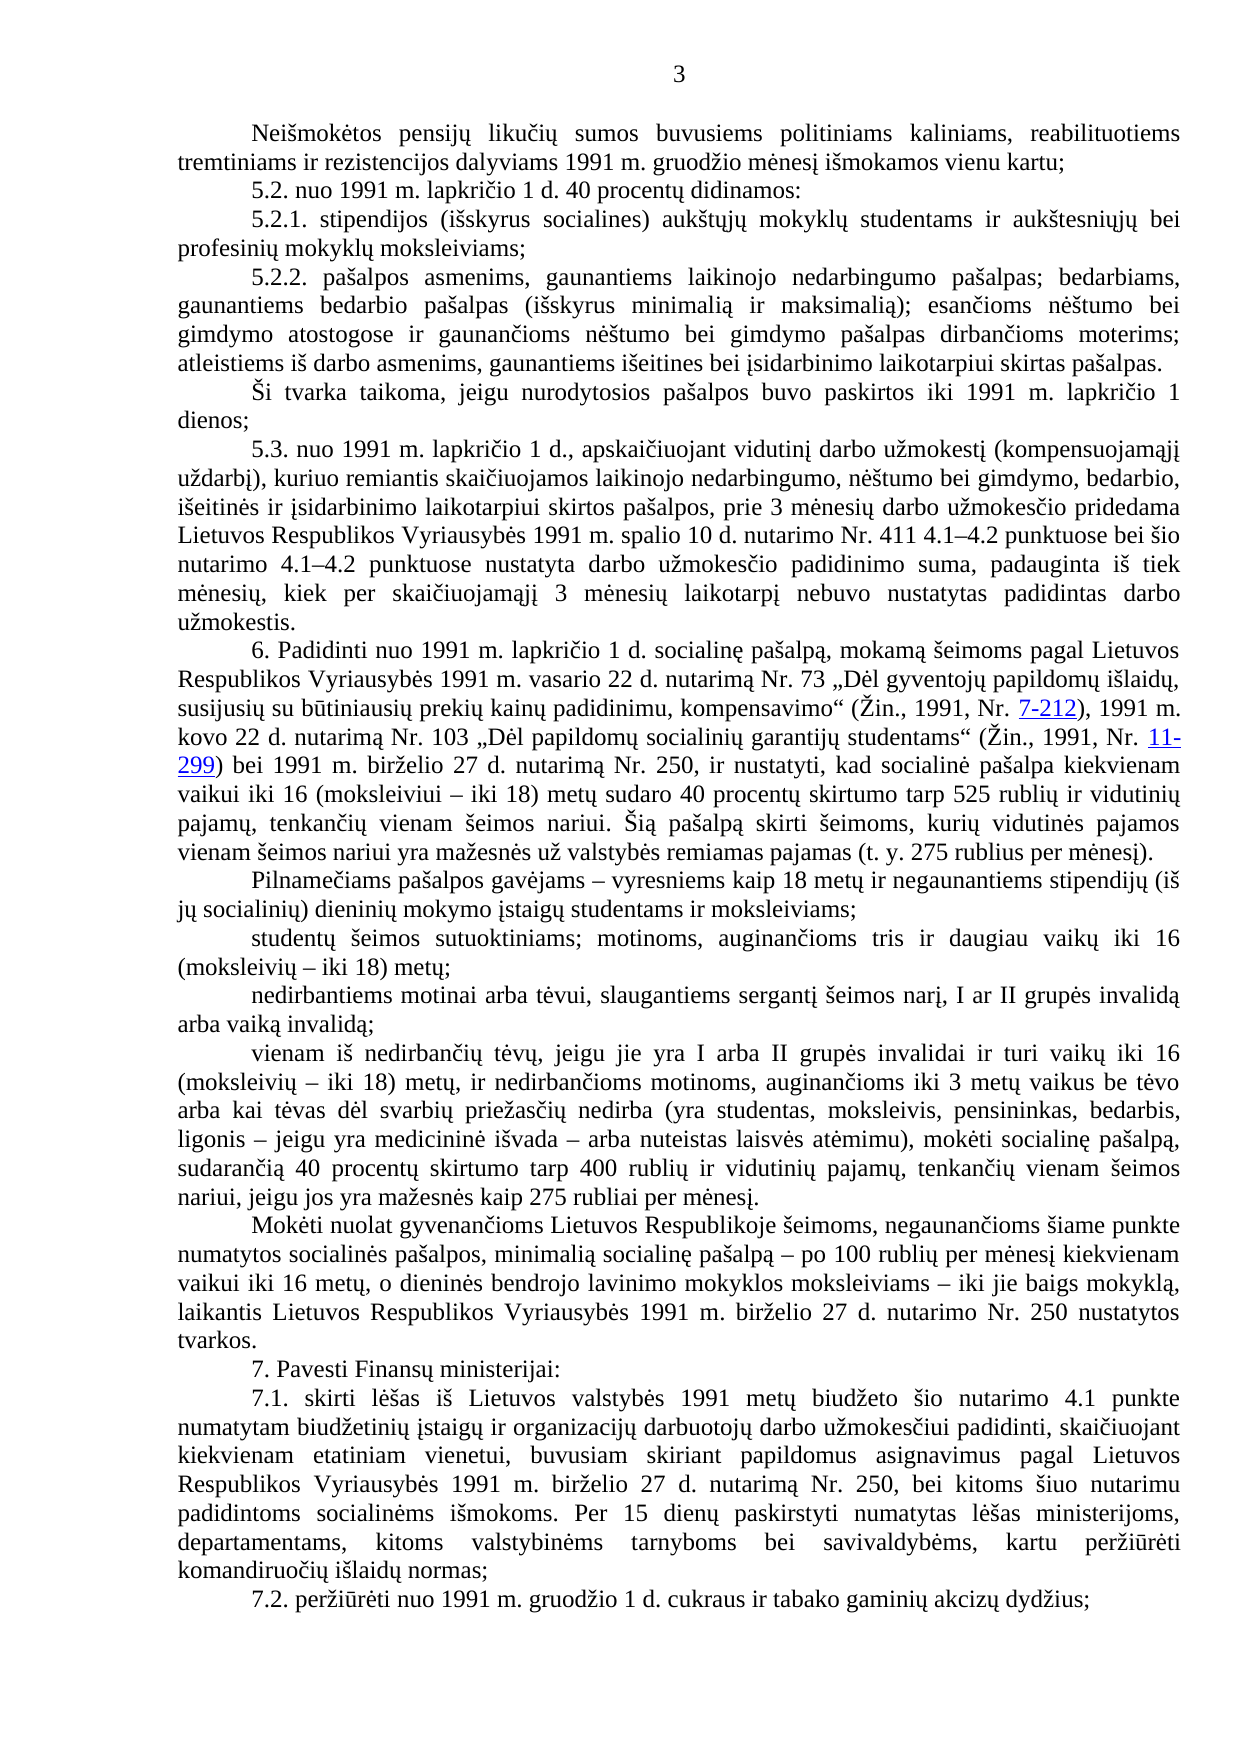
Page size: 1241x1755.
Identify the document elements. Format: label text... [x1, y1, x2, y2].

text 7. Pavesti Finansų ministerijai: [177, 1354, 1181, 1383]
text 7.2. peržiūrėti nuo 1991 m. gruodžio 1 d. cukraus ir tabako gaminių akcizų dydžius; [177, 1584, 1181, 1613]
text Mokėti nuolat gyvenančioms Lietuvos Respublikoje šeimoms, negaunančioms šiame punkte numatytos socialinės pašalpos, minimalią socialinę pašalpą – po 100 rublių per mėnesį kiekvienam vaikui iki 16 metų, o dieninės bendrojo lavinimo mokyklos moksleiviams – iki jie baigs mokyklą, laikantis Lietuvos Respublikos Vyriausybės 1991 m. birželio 27 d. nutarimo Nr. 250 nustatytos tvarkos. [177, 1211, 1181, 1354]
text 5.3. nuo 1991 m. lapkričio 1 d., apskaičiuojant vidutinį darbo užmokestį (kompensuojamąjį uždarbį), kuriuo remiantis skaičiuojamos laikinojo nedarbingumo, nėštumo bei gimdymo, bedarbio, išeitinės ir įsidarbinimo laikotarpiui skirtos pašalpos, prie 3 mėnesių darbo užmokesčio pridedama Lietuvos Respublikos Vyriausybės 1991 m. spalio 10 d. nutarimo Nr. 411 4.1–4.2 punktuose bei šio nutarimo 4.1–4.2 punktuose nustatyta darbo užmokesčio padidinimo suma, padauginta iš tiek mėnesių, kiek per skaičiuojamąjį 3 mėnesių laikotarpį nebuvo nustatytas padidintas darbo užmokestis. [177, 434, 1181, 636]
text 5.2.2. pašalpos asmenims, gaunantiems laikinojo nedarbingumo pašalpas; bedarbiams, gaunantiems bedarbio pašalpas (išskyrus minimalią ir maksimalią); esančioms nėštumo bei gimdymo atostogose ir gaunančioms nėštumo bei gimdymo pašalpas dirbančioms moterims; atleistiems iš darbo asmenims, gaunantiems išeitines bei įsidarbinimo laikotarpiui skirtas pašalpas. [177, 262, 1181, 377]
text 5.2.1. stipendijos (išskyrus socialines) aukštųjų mokyklų studentams ir aukštesniųjų bei profesinių mokyklų moksleiviams; [177, 204, 1181, 262]
text Pilnamečiams pašalpos gavėjams – vyresniems kaip 18 metų ir negaunantiems stipendijų (iš jų socialinių) dieninių mokymo įstaigų studentams ir moksleiviams; [177, 866, 1181, 923]
text studentų šeimos sutuoktiniams; motinoms, auginančioms tris ir daugiau vaikų iki 16 (moksleivių – iki 18) metų; [177, 923, 1181, 981]
text 7.1. skirti lėšas iš Lietuvos valstybės 1991 metų biudžeto šio nutarimo 4.1 punkte numatytam biudžetinių įstaigų ir organizacijų darbuotojų darbo užmokesčiui padidinti, skaičiuojant kiekvienam etatiniam vienetui, buvusiam skiriant papildomus asignavimus pagal Lietuvos Respublikos Vyriausybės 1991 m. birželio 27 d. nutarimą Nr. 250, bei kitoms šiuo nutarimu padidintoms socialinėms išmokoms. Per 15 dienų paskirstyti numatytas lėšas ministerijoms, departamentams, kitoms valstybinėms tarnyboms bei savivaldybėms, kartu peržiūrėti komandiruočių išlaidų normas; [177, 1383, 1181, 1584]
text nedirbantiems motinai arba tėvui, slaugantiems sergantį šeimos narį, I ar II grupės invalidą arba vaiką invalidą; [177, 981, 1181, 1038]
text 5.2. nuo 1991 m. lapkričio 1 d. 40 procentų didinamos: [177, 176, 1181, 204]
text Ši tvarka taikoma, jeigu nurodytosios pašalpos buvo paskirtos iki 1991 m. lapkričio 1 dienos; [177, 377, 1181, 434]
text Neišmokėtos pensijų likučių sumos buvusiems politiniams kaliniams, reabilituotiems tremtiniams ir rezistencijos dalyviams 1991 m. gruodžio mėnesį išmokamos vienu kartu; [177, 118, 1181, 176]
text vienam iš nedirbančių tėvų, jeigu jie yra I arba II grupės invalidai ir turi vaikų iki 16 (moksleivių – iki 18) metų, ir nedirbančioms motinoms, auginančioms iki 3 metų vaikus be tėvo arba kai tėvas dėl svarbių priežasčių nedirba (yra studentas, moksleivis, pensininkas, bedarbis, ligonis – jeigu yra medicininė išvada – arba nuteistas laisvės atėmimu), mokėti socialinę pašalpą, sudarančią 40 procentų skirtumo tarp 400 rublių ir vidutinių pajamų, tenkančių vienam šeimos nariui, jeigu jos yra mažesnės kaip 275 rubliai per mėnesį. [177, 1038, 1181, 1211]
text 6. Padidinti nuo 1991 m. lapkričio 1 d. socialinę pašalpą, mokamą šeimoms pagal Lietuvos Respublikos Vyriausybės 1991 m. vasario 22 d. nutarimą Nr. 73 „Dėl gyventojų papildomų išlaidų, susijusių su būtiniausių prekių kainų padidinimu, kompensavimo“ (Žin., 1991, Nr. 7-212), 1991 m. kovo 22 d. nutarimą Nr. 103 „Dėl papildomų socialinių garantijų studentams“ (Žin., 1991, Nr. 11-299) bei 1991 m. birželio 27 d. nutarimą Nr. 250, ir nustatyti, kad socialinė pašalpa kiekvienam vaikui iki 16 (moksleiviui – iki 18) metų sudaro 40 procentų skirtumo tarp 525 rublių ir vidutinių pajamų, tenkančių vienam šeimos nariui. Šią pašalpą skirti šeimoms, kurių vidutinės pajamos vienam šeimos nariui yra mažesnės už valstybės remiamas pajamas (t. y. 275 rublius per mėnesį). [177, 636, 1181, 866]
